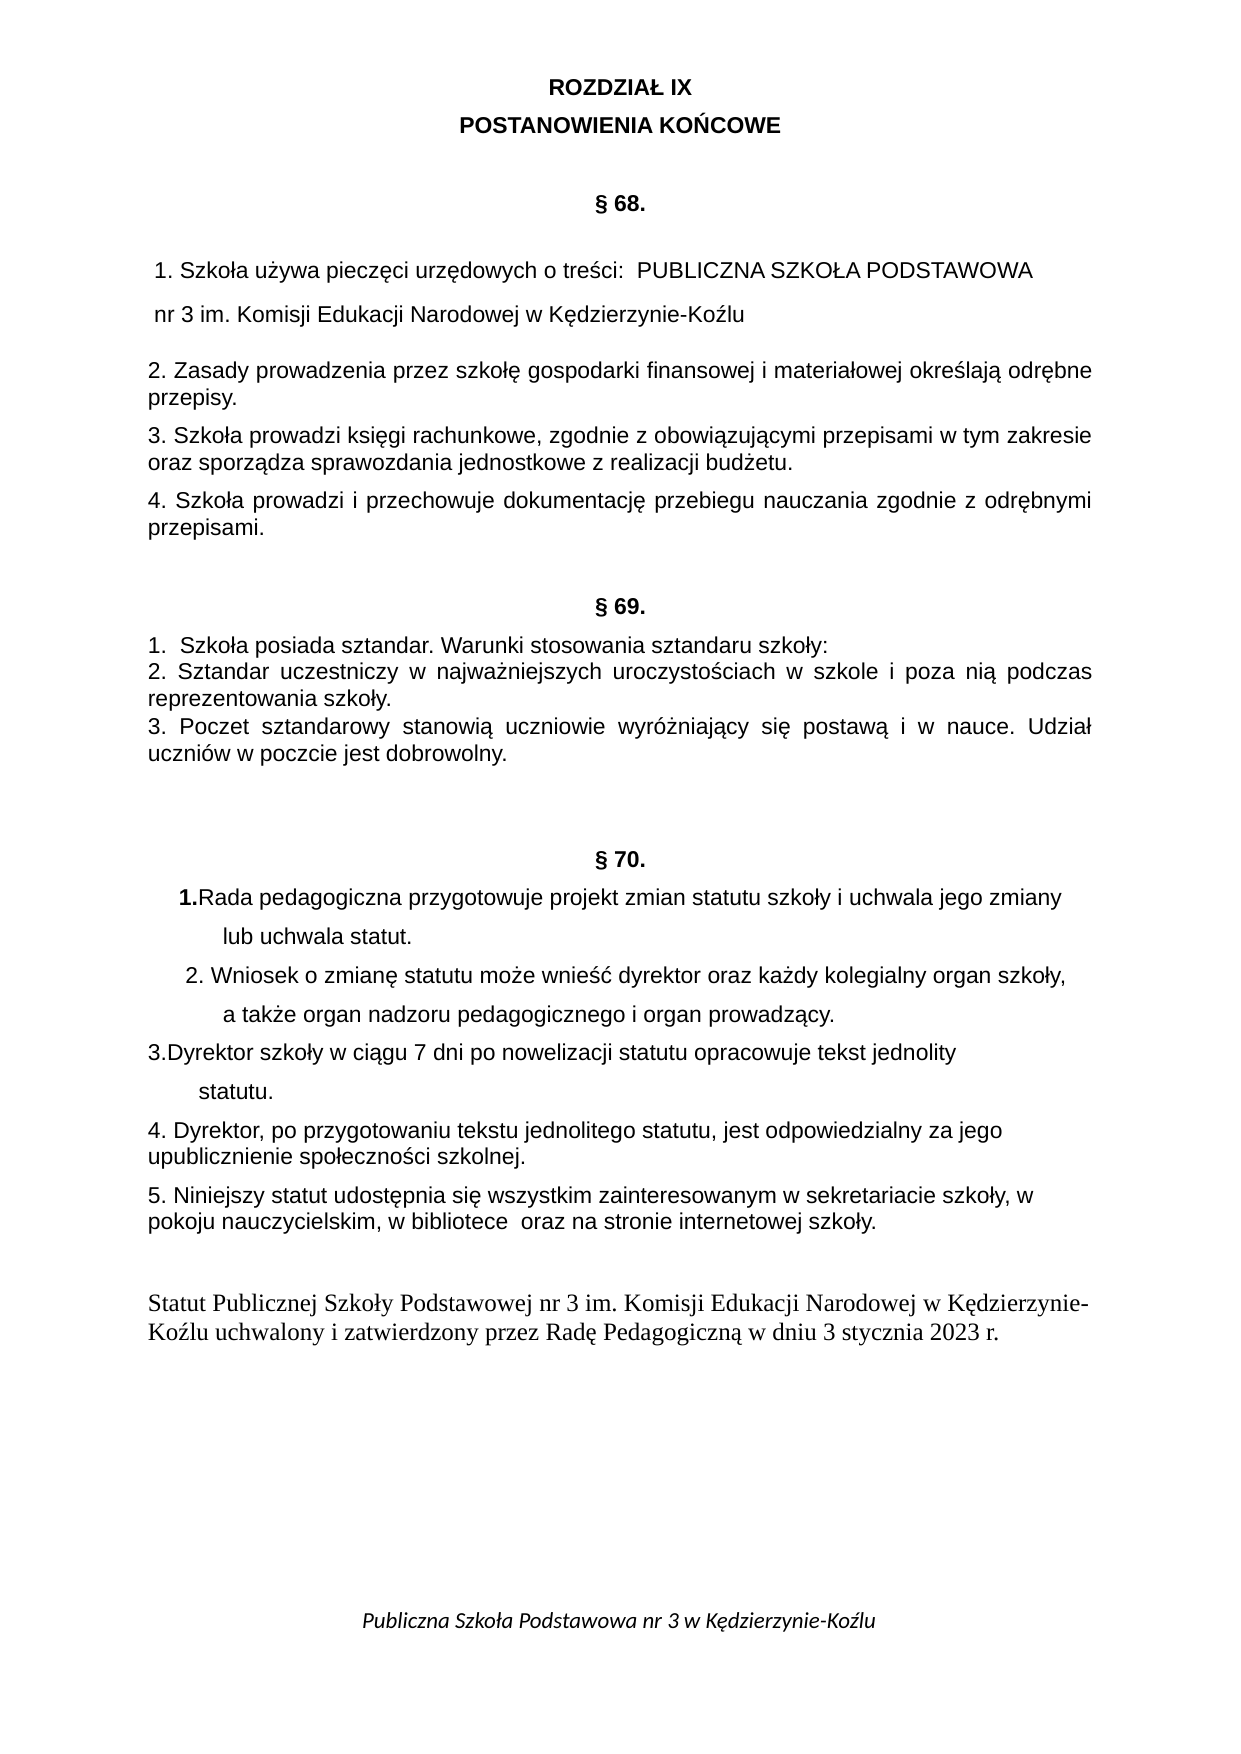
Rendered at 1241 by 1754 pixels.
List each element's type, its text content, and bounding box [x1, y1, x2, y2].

text § 68. [148, 190, 1093, 216]
list lub uchwala statut. [223, 923, 1093, 949]
text POSTANOWIENIA KOŃCOWE [148, 112, 1093, 139]
text 2. Zasady prowadzenia przez szkołę gospodarki finansowej i materiałowej określają odrębne przepisy. [148, 357, 1093, 410]
text 1. Szkoła używa pieczęci urzędowych o treści: PUBLICZNA SZKOŁA PODSTAWOWA [148, 257, 1093, 283]
text 3. Szkoła prowadzi księgi rachunkowe, zgodnie z obowiązującymi przepisami w tym zakresie oraz sporządza sprawozdania jednostkowe z realizacji budżetu. [148, 422, 1093, 475]
text § 69. [148, 593, 1093, 619]
text 3.Dyrektor szkoły w ciągu 7 dni po nowelizacji statutu opracowuje tekst jednolity [148, 1039, 1093, 1066]
text statutu. [148, 1078, 1093, 1104]
text Statut Publicznej Szkoły Podstawowej nr 3 im. Komisji Edukacji Narodowej w Kędzierzynie-Koźlu uchwalony i zatwierdzony przez Radę Pedagogiczną w dniu 3 stycznia 2023 r. [148, 1288, 1093, 1346]
text § 70. [148, 846, 1093, 872]
text nr 3 im. Komisji Edukacji Narodowej w Kędzierzynie-Koźlu [148, 301, 1093, 327]
text 2. Sztandar uczestniczy w najważniejszych uroczystościach w szkole i poza nią podczas reprezentowania szkoły. [148, 658, 1093, 711]
text 1. Szkoła posiada sztandar. Warunki stosowania sztandaru szkoły: [148, 632, 1093, 658]
text 1.Rada pedagogiczna przygotowuje projekt zmian statutu szkoły i uchwala jego zmiany [148, 884, 1093, 911]
text 5. Niniejszy statut udostępnia się wszystkim zainteresowanym w sekretariacie szkoły, w pokoju nauczycielskim, w bibliotece oraz na stronie internetowej szkoły. [148, 1182, 1093, 1235]
list a także organ nadzoru pedagogicznego i organ prowadzący. [223, 1001, 1093, 1027]
text 4. Szkoła prowadzi i przechowuje dokumentację przebiegu nauczania zgodnie z odrębnymi przepisami. [148, 487, 1093, 540]
text 2. Wniosek o zmianę statutu może wnieść dyrektor oraz każdy kolegialny organ szkoły, [185, 962, 1093, 988]
text 4. Dyrektor, po przygotowaniu tekstu jednolitego statutu, jest odpowiedzialny za jego upublicznienie społeczności szkolnej. [148, 1117, 1093, 1169]
text ROZDZIAŁ IX [148, 74, 1093, 100]
text 3. Poczet sztandarowy stanowią uczniowie wyróżniający się postawą i w nauce. Udział uczniów w poczcie jest dobrowolny. [148, 713, 1093, 766]
